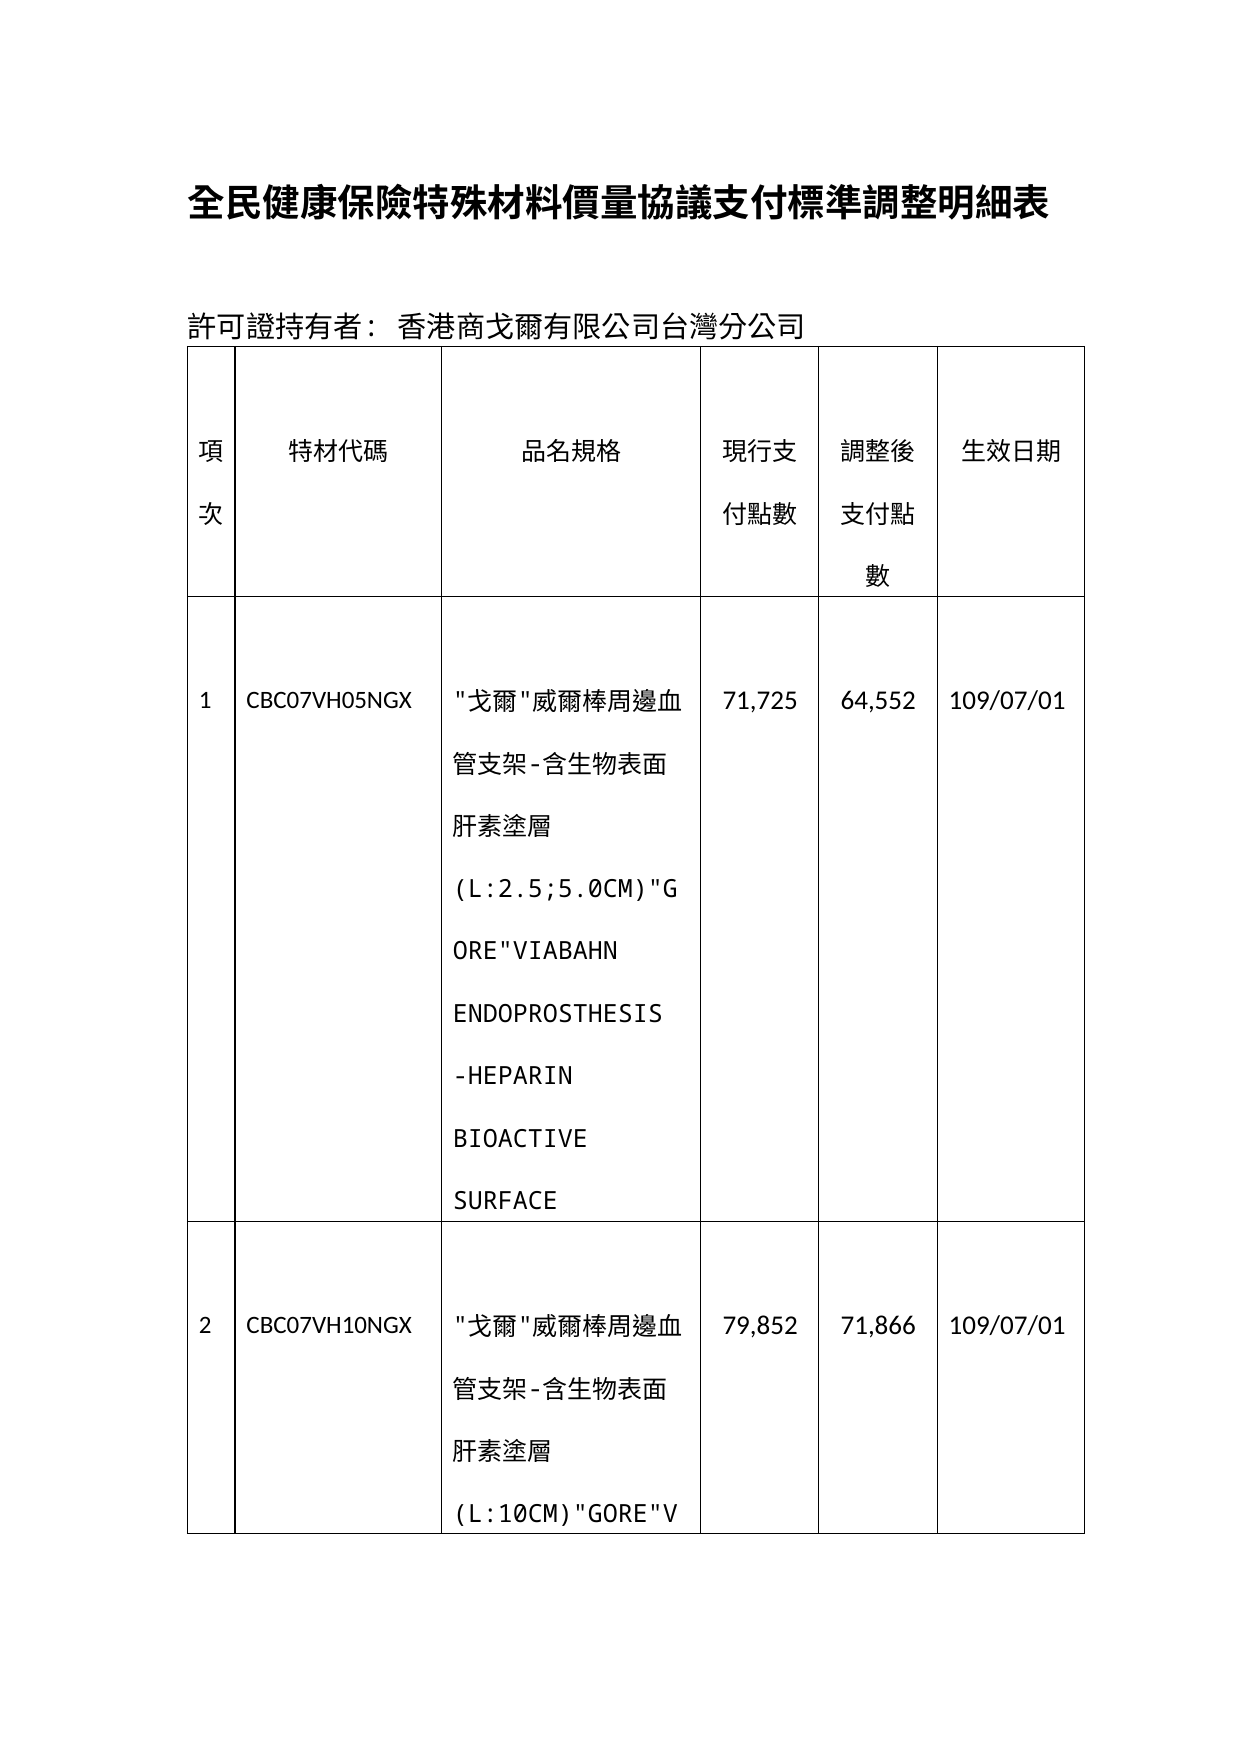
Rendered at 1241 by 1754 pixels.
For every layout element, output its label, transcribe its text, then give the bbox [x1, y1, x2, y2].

table_cell 79,852 [701, 1222, 818, 1533]
text 全民健康保險特殊材料價量協議支付標準調整明細表 [187, 158, 1053, 221]
table_header 特材代碼 [236, 347, 441, 596]
table_cell 71,866 [819, 1222, 937, 1533]
table_cell 2 [188, 1222, 234, 1533]
table_cell "戈爾"威爾棒周邊血管支架-含生物表面肝素塗層(L:2.5;5.0CM)"GORE"VIABAHN ENDOPROSTHESIS -HEPARIN BIOACTIVE SURFACE [442, 597, 700, 1221]
table_header 項次 [188, 347, 234, 596]
table_cell 109/07/01 [938, 597, 1084, 1221]
table_cell "戈爾"威爾棒周邊血管支架-含生物表面肝素塗層(L:10CM)"GORE"V [442, 1222, 700, 1533]
table_cell 109/07/01 [938, 1222, 1084, 1533]
table_cell CBC07VH05NGX [236, 597, 441, 1221]
table_header 調整後支付點數 [819, 347, 937, 596]
table_cell 1 [188, 597, 234, 1221]
table_header 現行支付點數 [701, 347, 818, 596]
table_header 生效日期 [938, 347, 1084, 596]
table_cell 64,552 [819, 597, 937, 1221]
table_cell CBC07VH10NGX [236, 1222, 441, 1533]
table_header 品名規格 [442, 347, 700, 596]
text 許可證持有者: 香港商戈爾有限公司台灣分公司 [187, 283, 1053, 346]
table_cell 71,725 [701, 597, 818, 1221]
